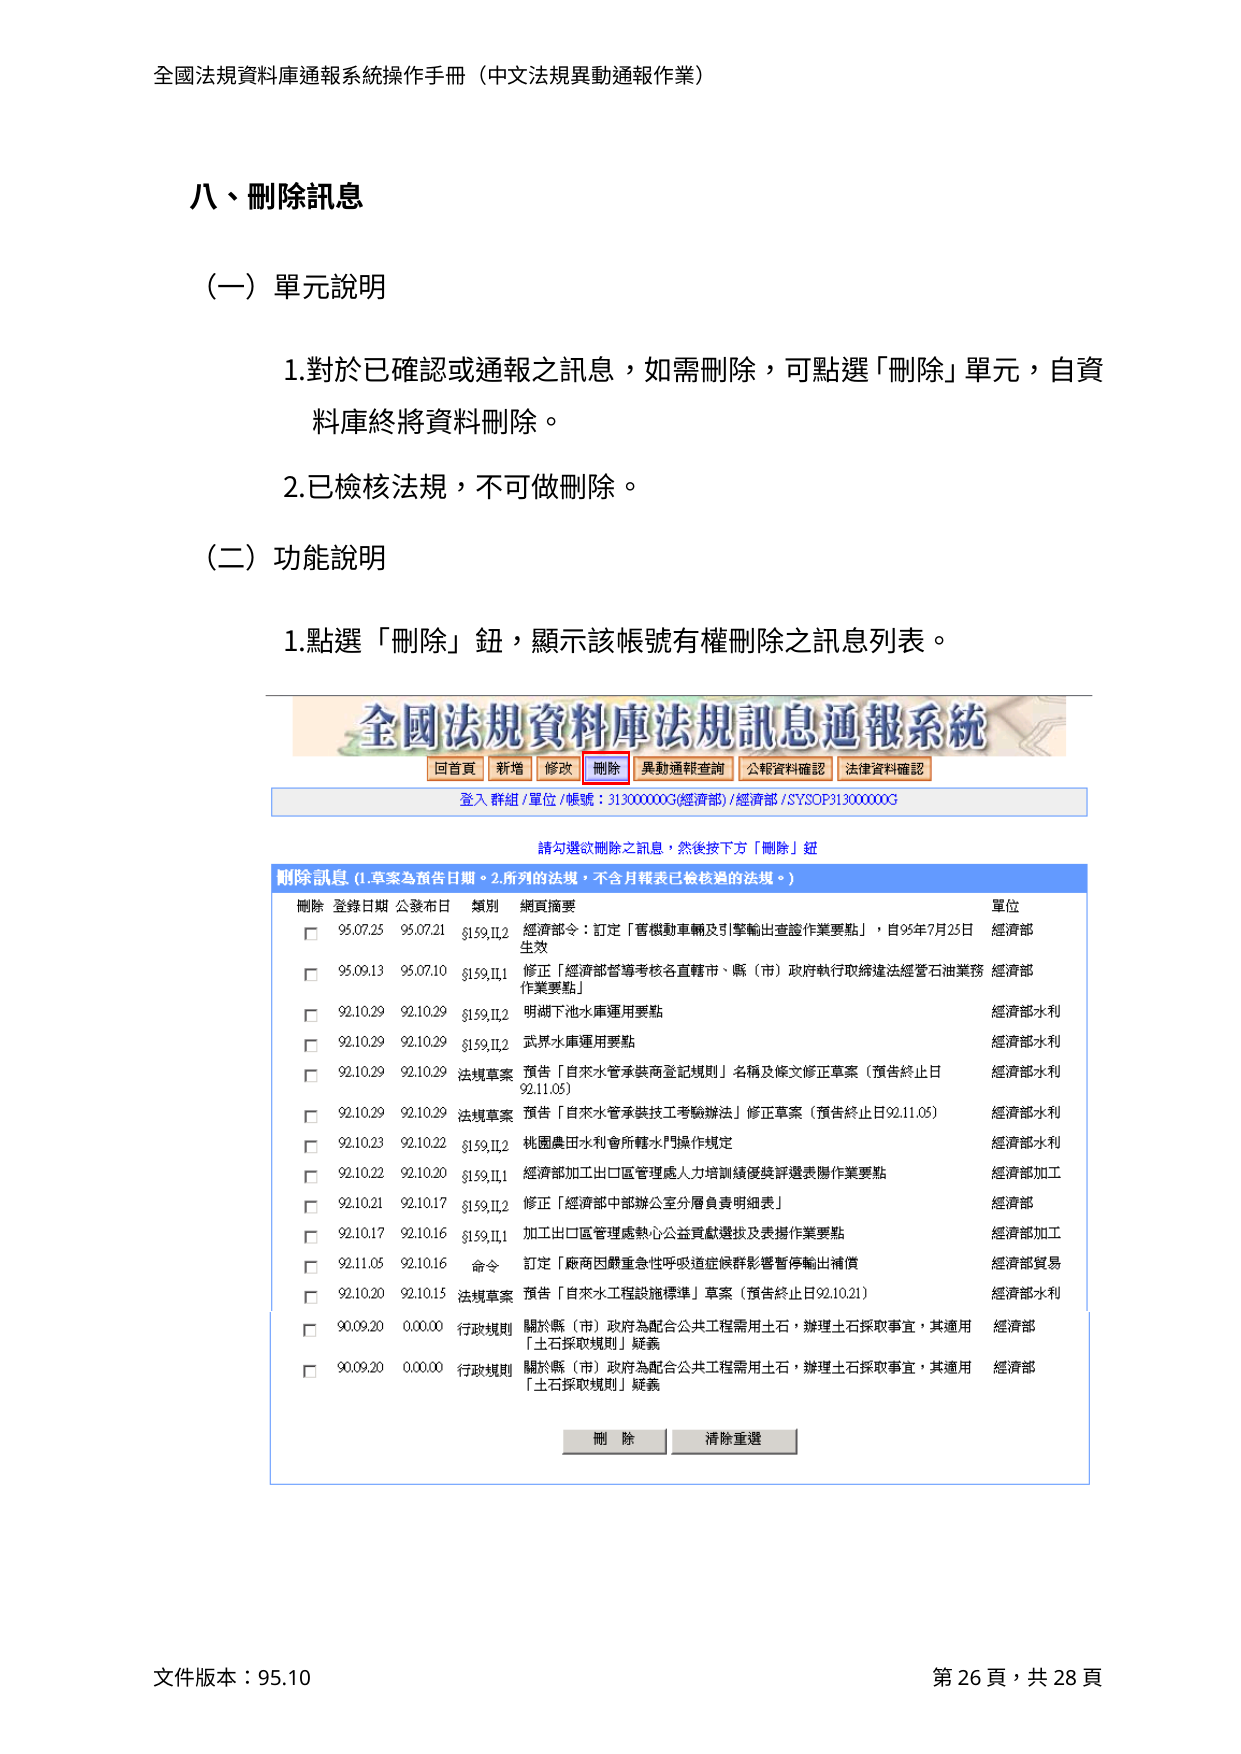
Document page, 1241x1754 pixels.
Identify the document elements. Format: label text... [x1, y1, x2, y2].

text 八、刪除訊息 [189, 166, 1104, 218]
text 1.對於已確認或通報之訊息，如需刪除，可點選「刪除」單元，自資料庫終將資料刪除。 [283, 339, 1104, 443]
text （一）單元說明 [189, 256, 1104, 308]
text 1.點選「刪除」鈕，顯示該帳號有權刪除之訊息列表。 [283, 610, 1104, 662]
picture [265, 695, 1093, 1311]
text （二）功能說明 [189, 526, 1104, 578]
picture [264, 1327, 1092, 1486]
text 2.已檢核法規，不可做刪除。 [283, 456, 1104, 508]
